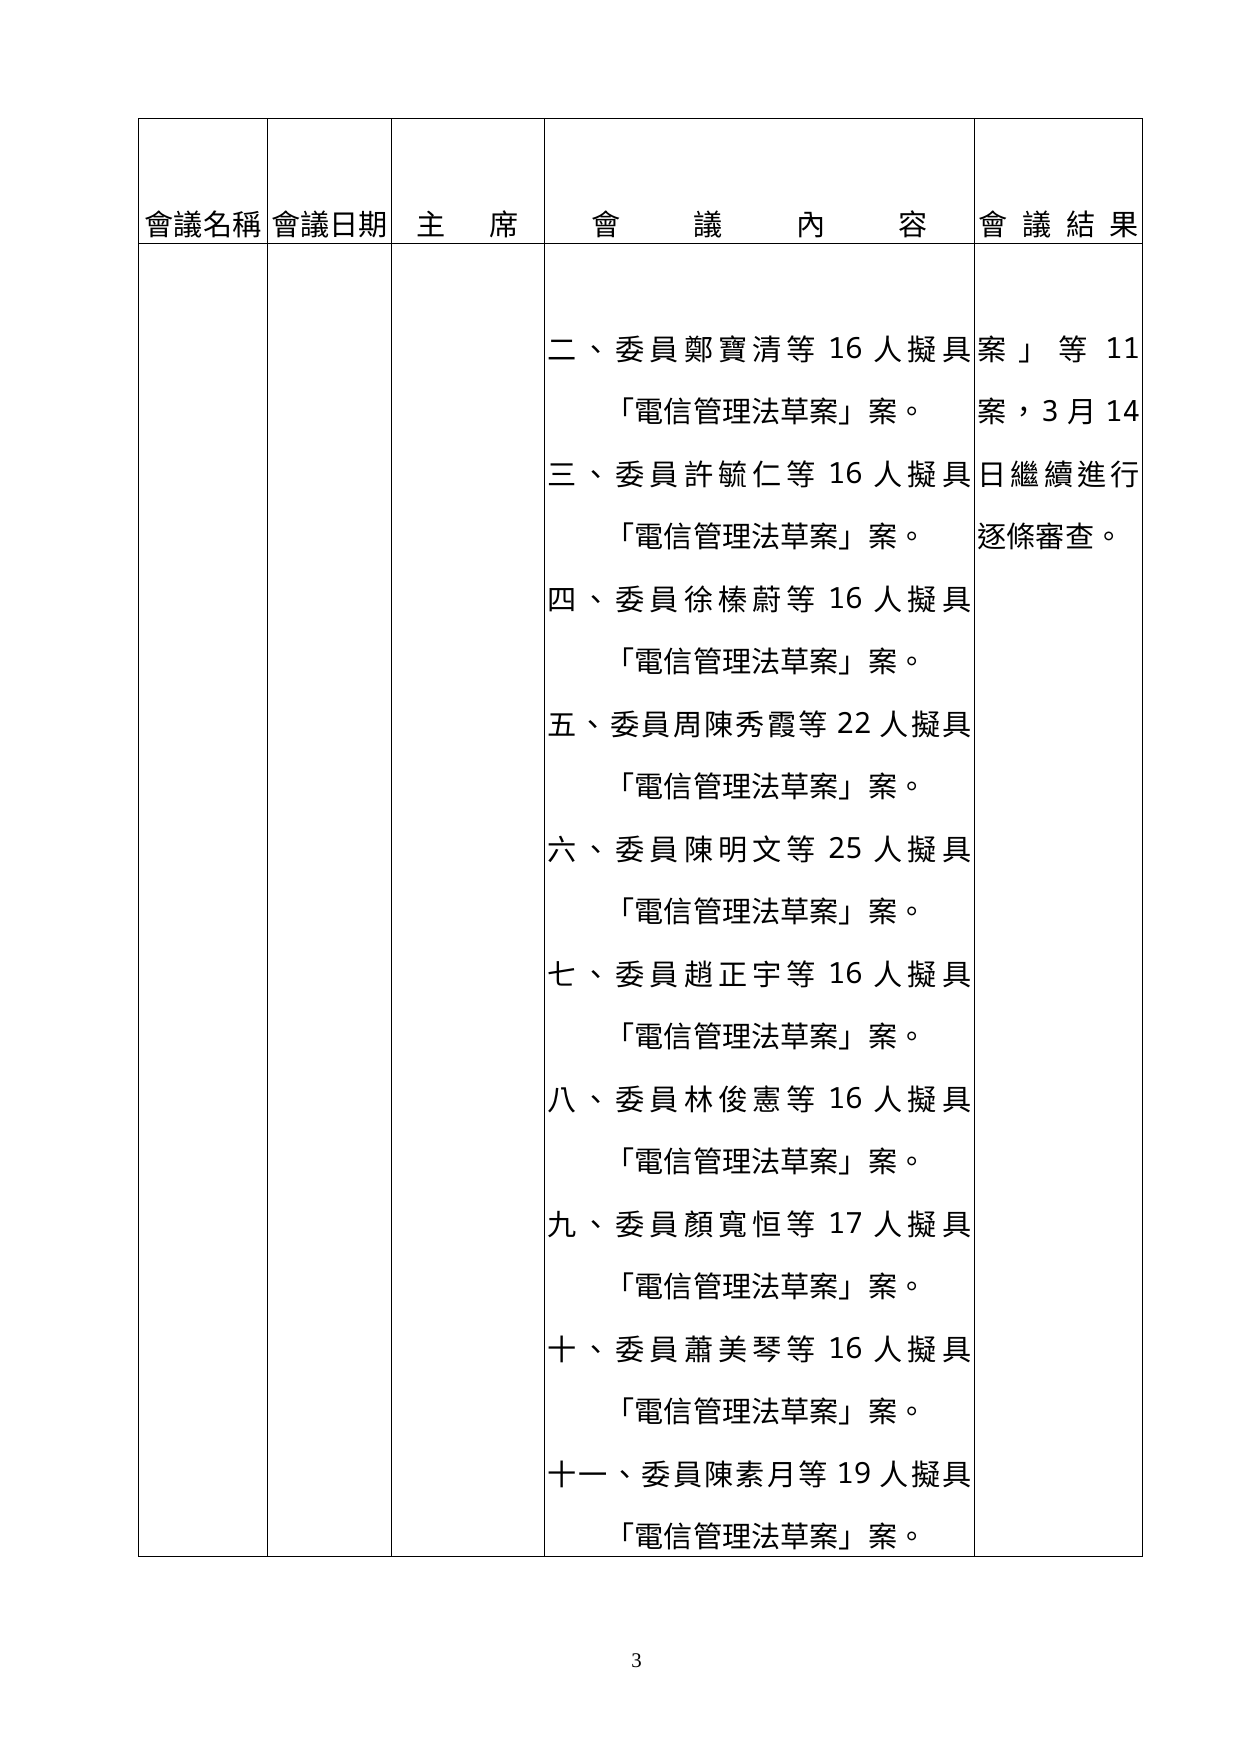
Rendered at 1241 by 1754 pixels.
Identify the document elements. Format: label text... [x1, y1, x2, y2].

table_header 會 議 結 果 [975, 119, 1142, 243]
table_cell 案」等11案，3月14日繼續進行逐條審查。 [975, 244, 1142, 1556]
table_cell 二、委員鄭寶清等16人擬具「電信管理法草案」案。 三、委員許毓仁等16人擬具「電信管理法草案」案。 四、委員徐榛蔚等16人擬具「電信管理法草案」案。 五、委員周陳秀霞等22人擬具「電信管理法草案」案。 六、委員陳明文等25人擬具「電信管理法草案」案。 七、委員趙正宇等16人擬具「電信管理法草案」案。 八、委員林俊憲等16人擬具「電信管理法草案」案。 九、委員顏寬恒等17人擬具「電信管理法草案」案。 十、委員蕭美琴等16人擬具「電信管理法草案」案。 十一、委員陳素月等19人擬具「電信管理法草案」案。 [545, 244, 974, 1556]
table_cell [392, 244, 544, 1556]
table_header 會議日期 [268, 119, 391, 243]
table_cell [268, 244, 391, 1556]
table_header 會議名稱 [139, 119, 267, 243]
table_header 會 議 內 容 [545, 119, 974, 243]
table_header 主 席 [392, 119, 544, 243]
table_cell [139, 244, 267, 1556]
